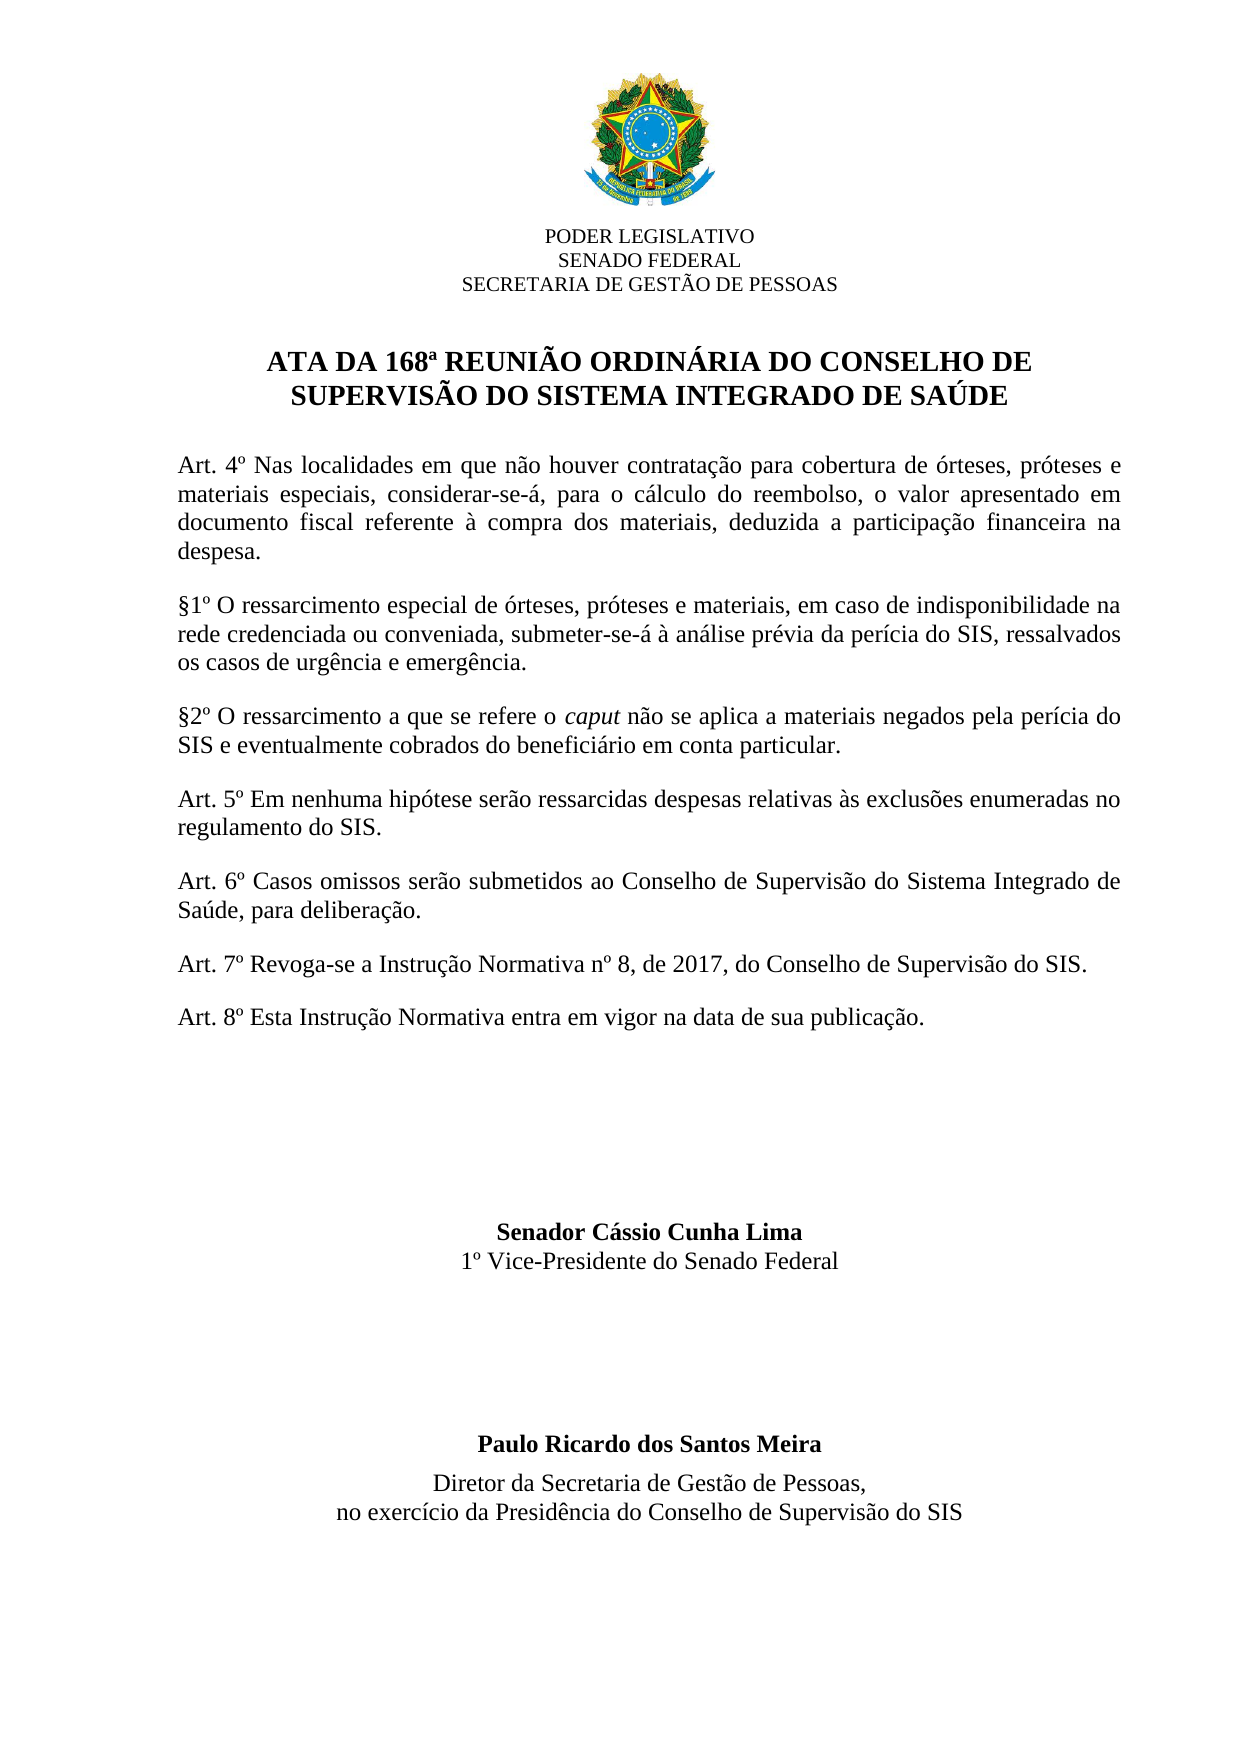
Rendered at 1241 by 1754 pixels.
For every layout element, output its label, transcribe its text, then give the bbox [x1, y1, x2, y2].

text §1º O ressarcimento especial de órteses, próteses e materiais, em caso de indisponibilidade na rede credenciada ou conveniada, submeter-se-á à análise prévia da perícia do SIS, ressalvados os casos de urgência e emergência. [177, 590, 1122, 676]
text Art. 4º Nas localidades em que não houver contratação para cobertura de órteses, próteses e materiais especiais, considerar-se-á, para o cálculo do reembolso, o valor apresentado em documento fiscal referente à compra dos materiais, deduzida a participação financeira na despesa. [177, 450, 1122, 565]
text Art. 7º Revoga-se a Instrução Normativa nº 8, de 2017, do Conselho de Supervisão do SIS. [177, 949, 1122, 977]
text Art. 6º Casos omissos serão submetidos ao Conselho de Supervisão do Sistema Integrado de Saúde, para deliberação. [177, 866, 1122, 924]
text Art. 5º Em nenhuma hipótese serão ressarcidas despesas relativas às exclusões enumeradas no regulamento do SIS. [177, 784, 1122, 841]
text Art. 8º Esta Instrução Normativa entra em vigor na data de sua publicação. [177, 1002, 1122, 1031]
text §2º O ressarcimento a que se refere o caput não se aplica a materiais negados pela perícia do SIS e eventualmente cobrados do beneficiário em conta particular. [177, 701, 1122, 759]
text Senador Cássio Cunha Lima [177, 1217, 1122, 1246]
text no exercício da Presidência do Conselho de Supervisão do SIS [177, 1497, 1122, 1526]
text Paulo Ricardo dos Santos Meira [177, 1429, 1122, 1458]
text Diretor da Secretaria de Gestão de Pessoas, [177, 1468, 1122, 1497]
text 1º Vice-Presidente do Senado Federal [177, 1246, 1122, 1275]
